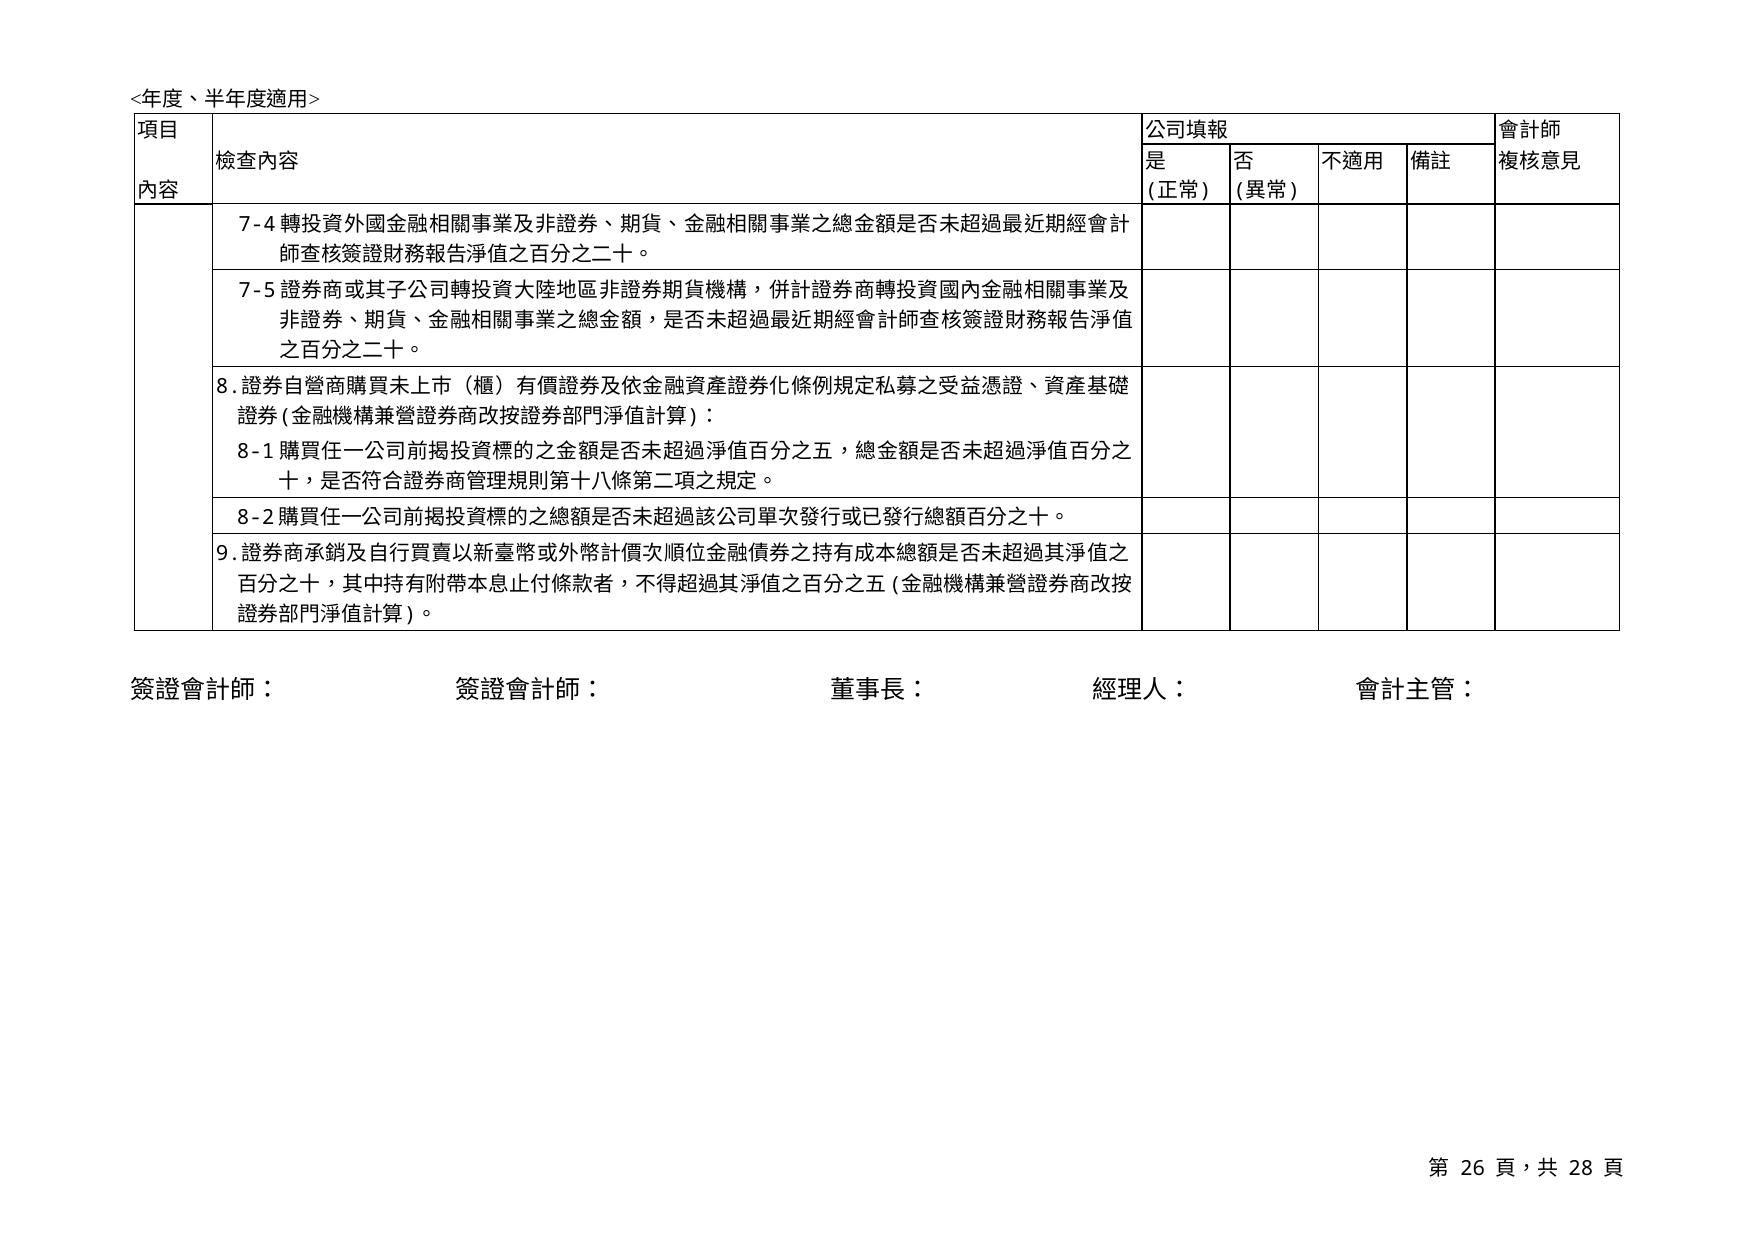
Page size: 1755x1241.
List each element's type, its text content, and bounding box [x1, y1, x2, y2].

table_cell [1408, 534, 1494, 629]
table_cell 8-2購買任一公司前揭投資標的之總額是否未超過該公司單次發行或已發行總額百分之十。 [213, 498, 1141, 533]
table_cell [1319, 205, 1406, 269]
table_header 公司填報 [1143, 114, 1494, 143]
table_cell 7-5證券商或其子公司轉投資大陸地區非證券期貨機構，併計證券商轉投資國內金融相關事業及非證券、期貨、金融相關事業之總金額，是否未超過最近期經會計師查核簽證財務報告淨值之百分之二十。 [213, 270, 1141, 366]
text 簽證會計師： 簽證會計師： 董事長： 經理人： 會計主管： [130, 669, 1624, 706]
table_cell [1319, 270, 1406, 366]
table_cell [135, 205, 212, 629]
table_cell 7-4轉投資外國金融相關事業及非證券、期貨、金融相關事業之總金額是否未超過最近期經會計師查核簽證財務報告淨值之百分之二十。 [213, 204, 1141, 269]
table_cell 不適用 [1319, 145, 1406, 203]
table_header [213, 114, 1141, 143]
table_cell 備註 [1408, 145, 1494, 203]
table_cell [1143, 498, 1229, 533]
table_cell [1496, 270, 1619, 366]
table_cell [1143, 367, 1229, 497]
table_cell [1231, 367, 1318, 497]
table_cell [1143, 270, 1229, 366]
table_cell 檢查內容 [213, 143, 1141, 203]
table_cell [1408, 498, 1494, 533]
table_cell 9.證券商承銷及自行買賣以新臺幣或外幣計價次順位金融債券之持有成本總額是否未超過其淨值之百分之十，其中持有附帶本息止付條款者，不得超過其淨值之百分之五(金融機構兼營證券商改按證券部門淨值計算)。 [213, 534, 1141, 629]
table_cell [1231, 270, 1318, 366]
table_cell [1319, 498, 1406, 533]
table_cell [1408, 270, 1494, 366]
table_cell [1143, 534, 1229, 629]
table_cell [1231, 205, 1318, 269]
table_cell [1496, 367, 1619, 497]
table_cell [1496, 498, 1619, 533]
table_cell [1143, 205, 1229, 269]
table_cell 內容 [135, 143, 212, 203]
table_cell [1408, 205, 1494, 269]
table_header 項目 [135, 114, 212, 143]
table_cell [1496, 534, 1619, 629]
table_cell [1231, 534, 1318, 629]
table_header 會計師 [1496, 114, 1619, 143]
table_cell [1496, 205, 1619, 269]
table_cell 複核意見 [1496, 143, 1619, 203]
table_cell [1319, 534, 1406, 629]
table_cell 8.證券自營商購買未上巿（櫃）有價證券及依金融資產證券化條例規定私募之受益憑證、資產基礎證券(金融機構兼營證券商改按證券部門淨值計算)： 8-1購買任一公司前揭投資標的之金額是否未超過淨值百分之五，總金額是否未超過淨值百分之十，是否符合證券商管理規則第十八條第二項之規定。 [213, 367, 1141, 497]
table_cell [1231, 498, 1318, 533]
table_cell [1408, 367, 1494, 497]
table_cell [1319, 367, 1406, 497]
table_cell 是 (正常) [1143, 145, 1229, 203]
table_cell 否 (異常) [1231, 145, 1318, 203]
